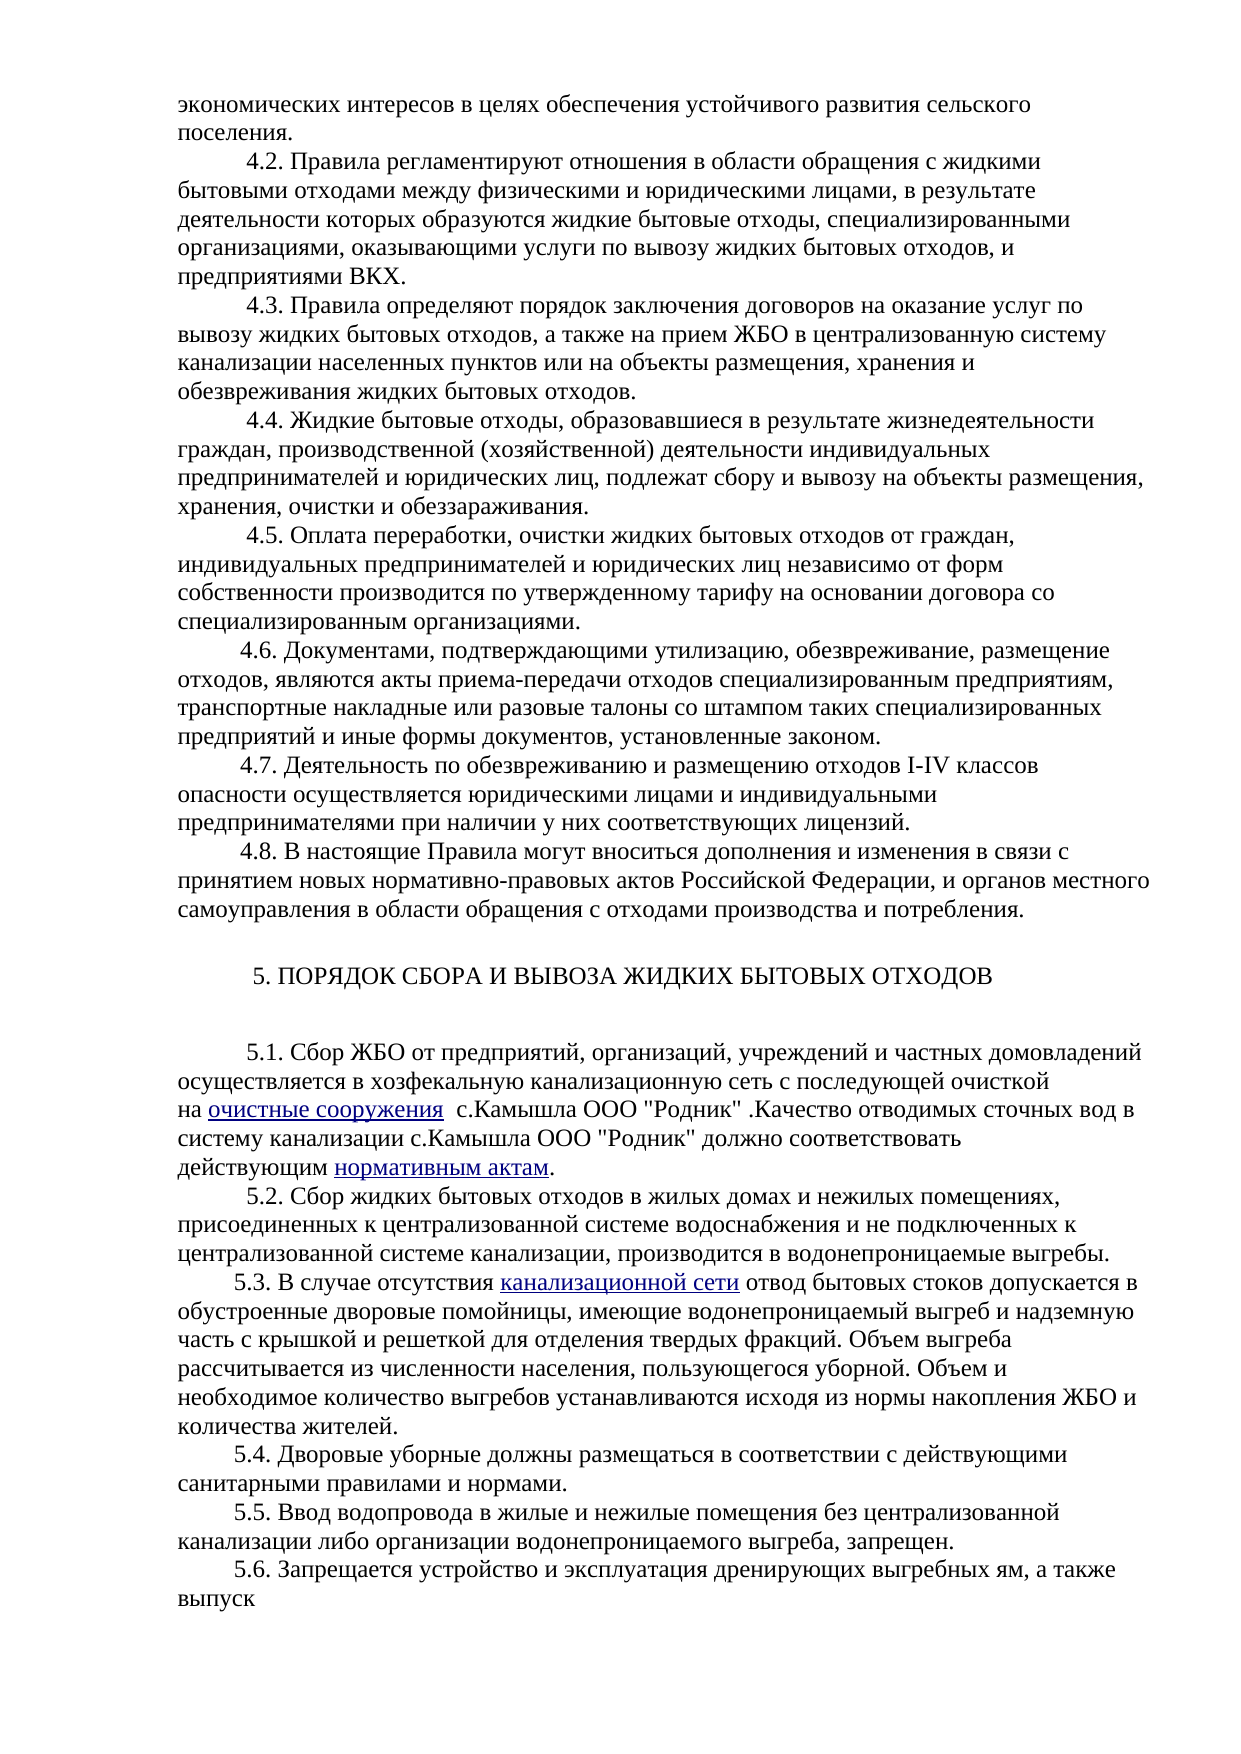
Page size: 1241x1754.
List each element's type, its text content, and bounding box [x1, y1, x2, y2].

text 5.2. Сбор жидких бытовых отходов в жилых домах и нежилых помещениях, присоединенных к централизованной системе водоснабжения и не подключенных к централизованной системе канализации, производится в водонепроницаемые выгребы. [177, 1181, 1152, 1267]
text 5.4. Дворовые уборные должны размещаться в соответствии с действующими санитарными правилами и нормами. [177, 1439, 1152, 1497]
text 5.6. Запрещается устройство и эксплуатация дренирующих выгребных ям, а также выпуск [177, 1554, 1152, 1612]
text 4.2. Правила регламентируют отношения в области обращения с жидкими бытовыми отходами между физическими и юридическими лицами, в результате деятельности которых образуются жидкие бытовые отходы, специализированными организациями, оказывающими услуги по вывозу жидких бытовых отходов, и предприятиями ВКХ. [177, 146, 1152, 290]
text 4.7. Деятельность по обезвреживанию и размещению отходов I-IV классов опасности осуществляется юридическими лицами и индивидуальными предпринимателями при наличии у них соответствующих лицензий. [177, 750, 1152, 836]
text экономических интересов в целях обеспечения устойчивого развития сельского поселения. [177, 89, 1152, 146]
text 4.5. Оплата переработки, очистки жидких бытовых отходов от граждан, индивидуальных предпринимателей и юридических лиц независимо от форм собственности производится по утвержденному тарифу на основании договора со специализированным организациями. [177, 520, 1152, 635]
text 4.8. В настоящие Правила могут вноситься дополнения и изменения в связи с принятием новых нормативно-правовых актов Российской Федерации, и органов местного самоуправления в области обращения с отходами производства и потребления. [177, 836, 1152, 922]
text 5.3. В случае отсутствия канализационной сети отвод бытовых стоков допускается в обустроенные дворовые помойницы, имеющие водонепроницаемый выгреб и надземную часть с крышкой и решеткой для отделения твердых фракций. Объем выгреба рассчитывается из численности населения, пользующегося уборной. Объем и необходимое количество выгребов устанавливаются исходя из нормы накопления ЖБО и количества жителей. [177, 1267, 1152, 1439]
text 4.6. Документами, подтверждающими утилизацию, обезвреживание, размещение отходов, являются акты приема-передачи отходов специализированным предприятиям, транспортные накладные или разовые талоны со штампом таких специализированных предприятий и иные формы документов, установленные законом. [177, 635, 1152, 750]
text 5.1. Сбор ЖБО от предприятий, организаций, учреждений и частных домовладений осуществляется в хозфекальную канализационную сеть с последующей очисткой на очистные сооружения с.Камышла ООО "Родник" .Качество отводимых сточных вод в систему канализации с.Камышла ООО "Родник" должно соответствовать действующим нормативным актам. [177, 1037, 1152, 1181]
text 5. ПОРЯДОК СБОРА И ВЫВОЗА ЖИДКИХ БЫТОВЫХ ОТХОДОВ [177, 961, 1152, 990]
text 4.4. Жидкие бытовые отходы, образовавшиеся в результате жизнедеятельности граждан, производственной (хозяйственной) деятельности индивидуальных предпринимателей и юридических лиц, подлежат сбору и вывозу на объекты размещения, хранения, очистки и обеззараживания. [177, 405, 1152, 520]
text 4.3. Правила определяют порядок заключения договоров на оказание услуг по вывозу жидких бытовых отходов, а также на прием ЖБО в централизованную систему канализации населенных пунктов или на объекты размещения, хранения и обезвреживания жидких бытовых отходов. [177, 290, 1152, 405]
text 5.5. Ввод водопровода в жилые и нежилые помещения без централизованной канализации либо организации водонепроницаемого выгреба, запрещен. [177, 1497, 1152, 1554]
